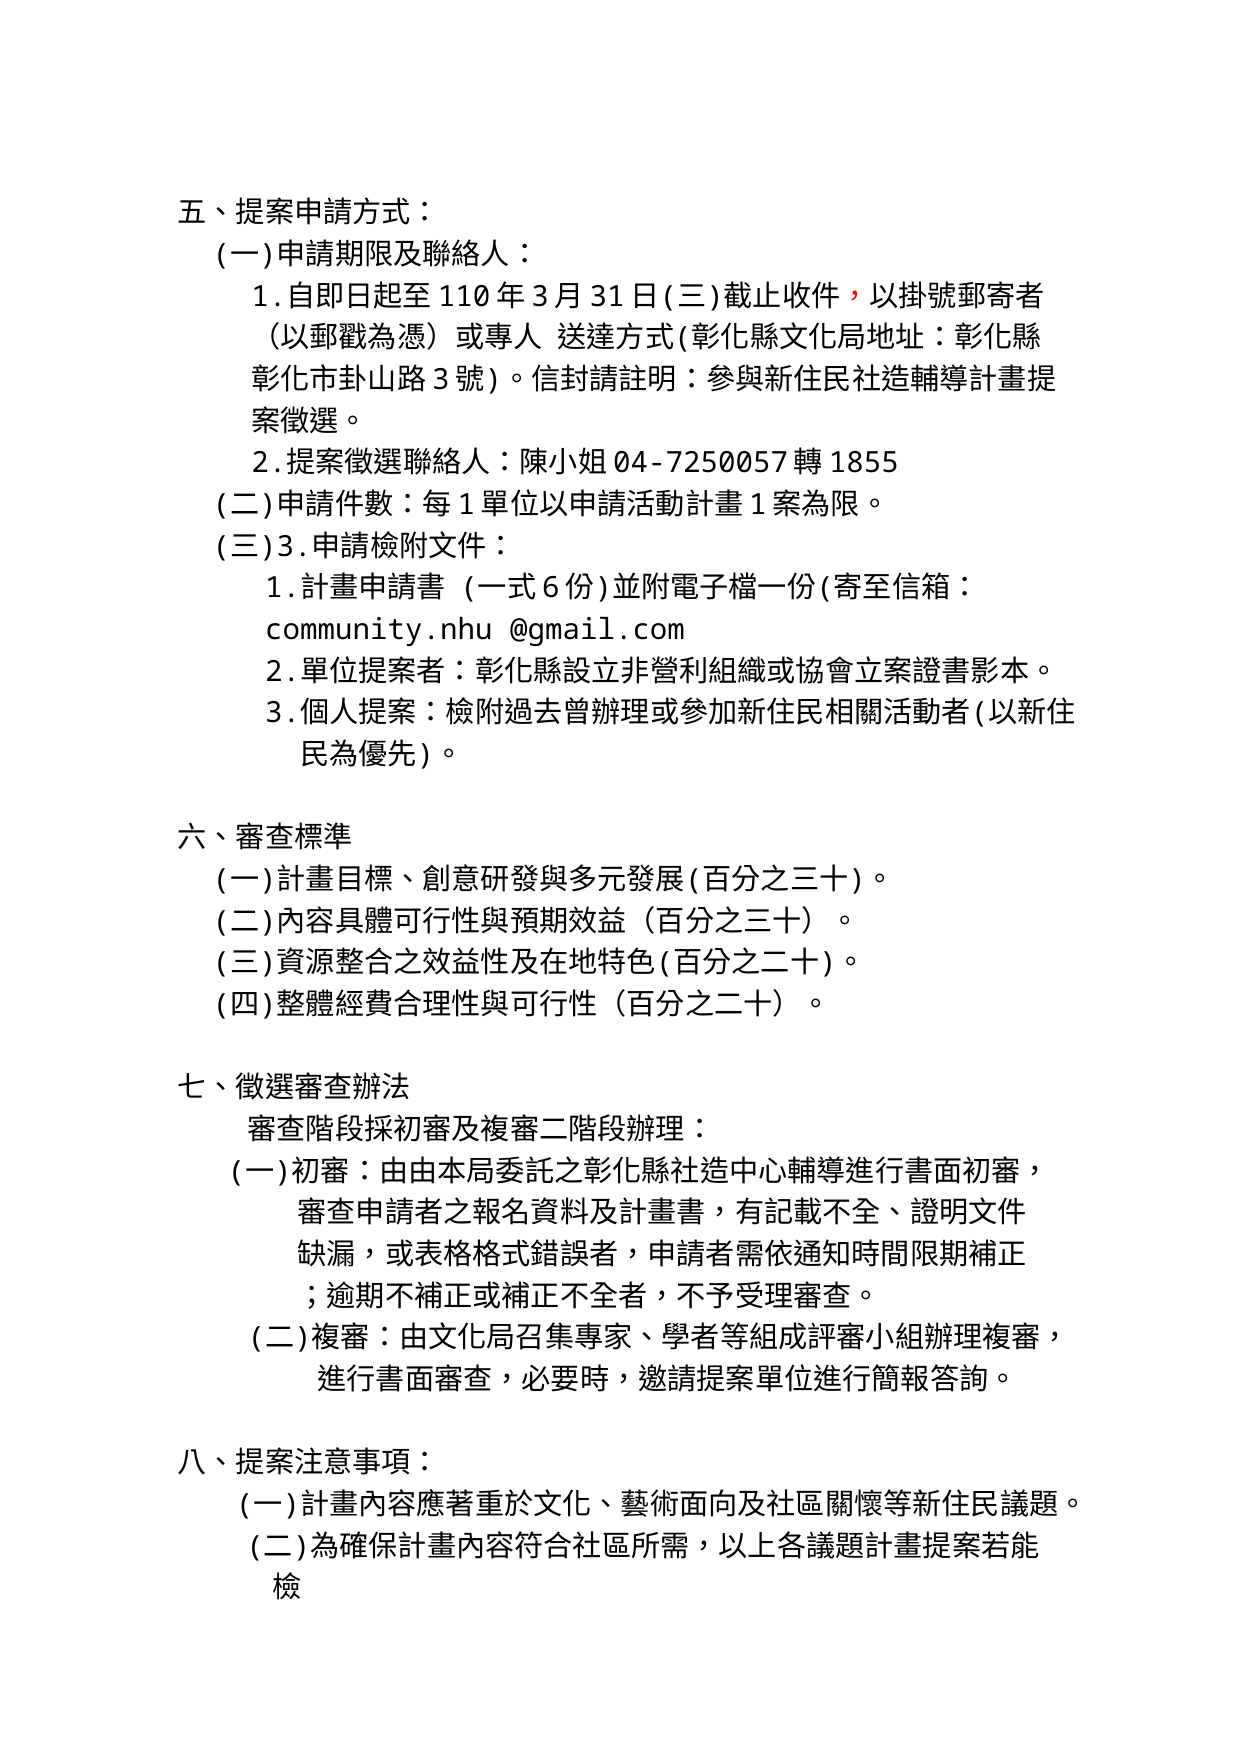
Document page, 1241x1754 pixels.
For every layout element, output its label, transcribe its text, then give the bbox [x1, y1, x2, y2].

text (一)計畫內容應著重於文化、藝術面向及社區關懷等新住民議題。 [177, 1481, 1063, 1523]
text 八、提案注意事項： [177, 1439, 1063, 1481]
text (三)資源整合之效益性及在地特色(百分之二十)。 [177, 939, 1063, 981]
text 民為優先)。 [177, 731, 1078, 773]
text 1.計畫申請書 (一式6份)並附電子檔一份(寄至信箱： [177, 564, 1063, 606]
list 提案申請方式： [177, 189, 1063, 231]
text 進行書面審查，必要時，邀請提案單位進行簡報答詢。 [177, 1356, 1063, 1398]
text community.nhu @gmail.com [177, 606, 1063, 648]
text 2.單位提案者：彰化縣設立非營利組織或協會立案證書影本。 [177, 648, 1063, 689]
text 1.自即日起至110年3月31日(三)截止收件，以掛號郵寄者（以郵戳為憑）或專人 送達方式(彰化縣文化局地址：彰化縣彰化市卦山路3號)。信封請註明：參與新住民社造輔導計畫提案徵選。 [251, 273, 1063, 439]
text 審查申請者之報名資料及計畫書，有記載不全、證明文件 [227, 1189, 1063, 1231]
text (二)申請件數：每1單位以申請活動計畫1案為限。 [177, 481, 1063, 523]
text (一)初審：由由本局委託之彰化縣社造中心輔導進行書面初審， [227, 1148, 1063, 1189]
text 2.提案徵選聯絡人：陳小姐04-7250057轉1855 [251, 439, 960, 481]
text (二)複審：由文化局召集專家、學者等組成評審小組辦理複審， [177, 1314, 1063, 1356]
text 七、徵選審查辦法 [177, 1064, 1063, 1106]
text 審查階段採初審及複審二階段辦理： [177, 1106, 1063, 1148]
text 六、審查標準 [177, 814, 1063, 856]
text (四)整體經費合理性與可行性（百分之二十）。 [177, 981, 1063, 1023]
text (二)為確保計畫內容符合社區所需，以上各議題計畫提案若能檢 [228, 1523, 1063, 1606]
text 缺漏，或表格格式錯誤者，申請者需依通知時間限期補正 [227, 1231, 1063, 1273]
text ；逾期不補正或補正不全者，不予受理審查。 [227, 1273, 1063, 1314]
text (三)3.申請檢附文件： [177, 523, 1063, 564]
text (一)申請期限及聯絡人： [177, 231, 1063, 273]
text (二)內容具體可行性與預期效益（百分之三十）。 [177, 898, 1063, 939]
text (一)計畫目標、創意研發與多元發展(百分之三十)。 [177, 856, 1063, 898]
text 3.個人提案：檢附過去曾辦理或參加新住民相關活動者(以新住 [177, 689, 1078, 731]
